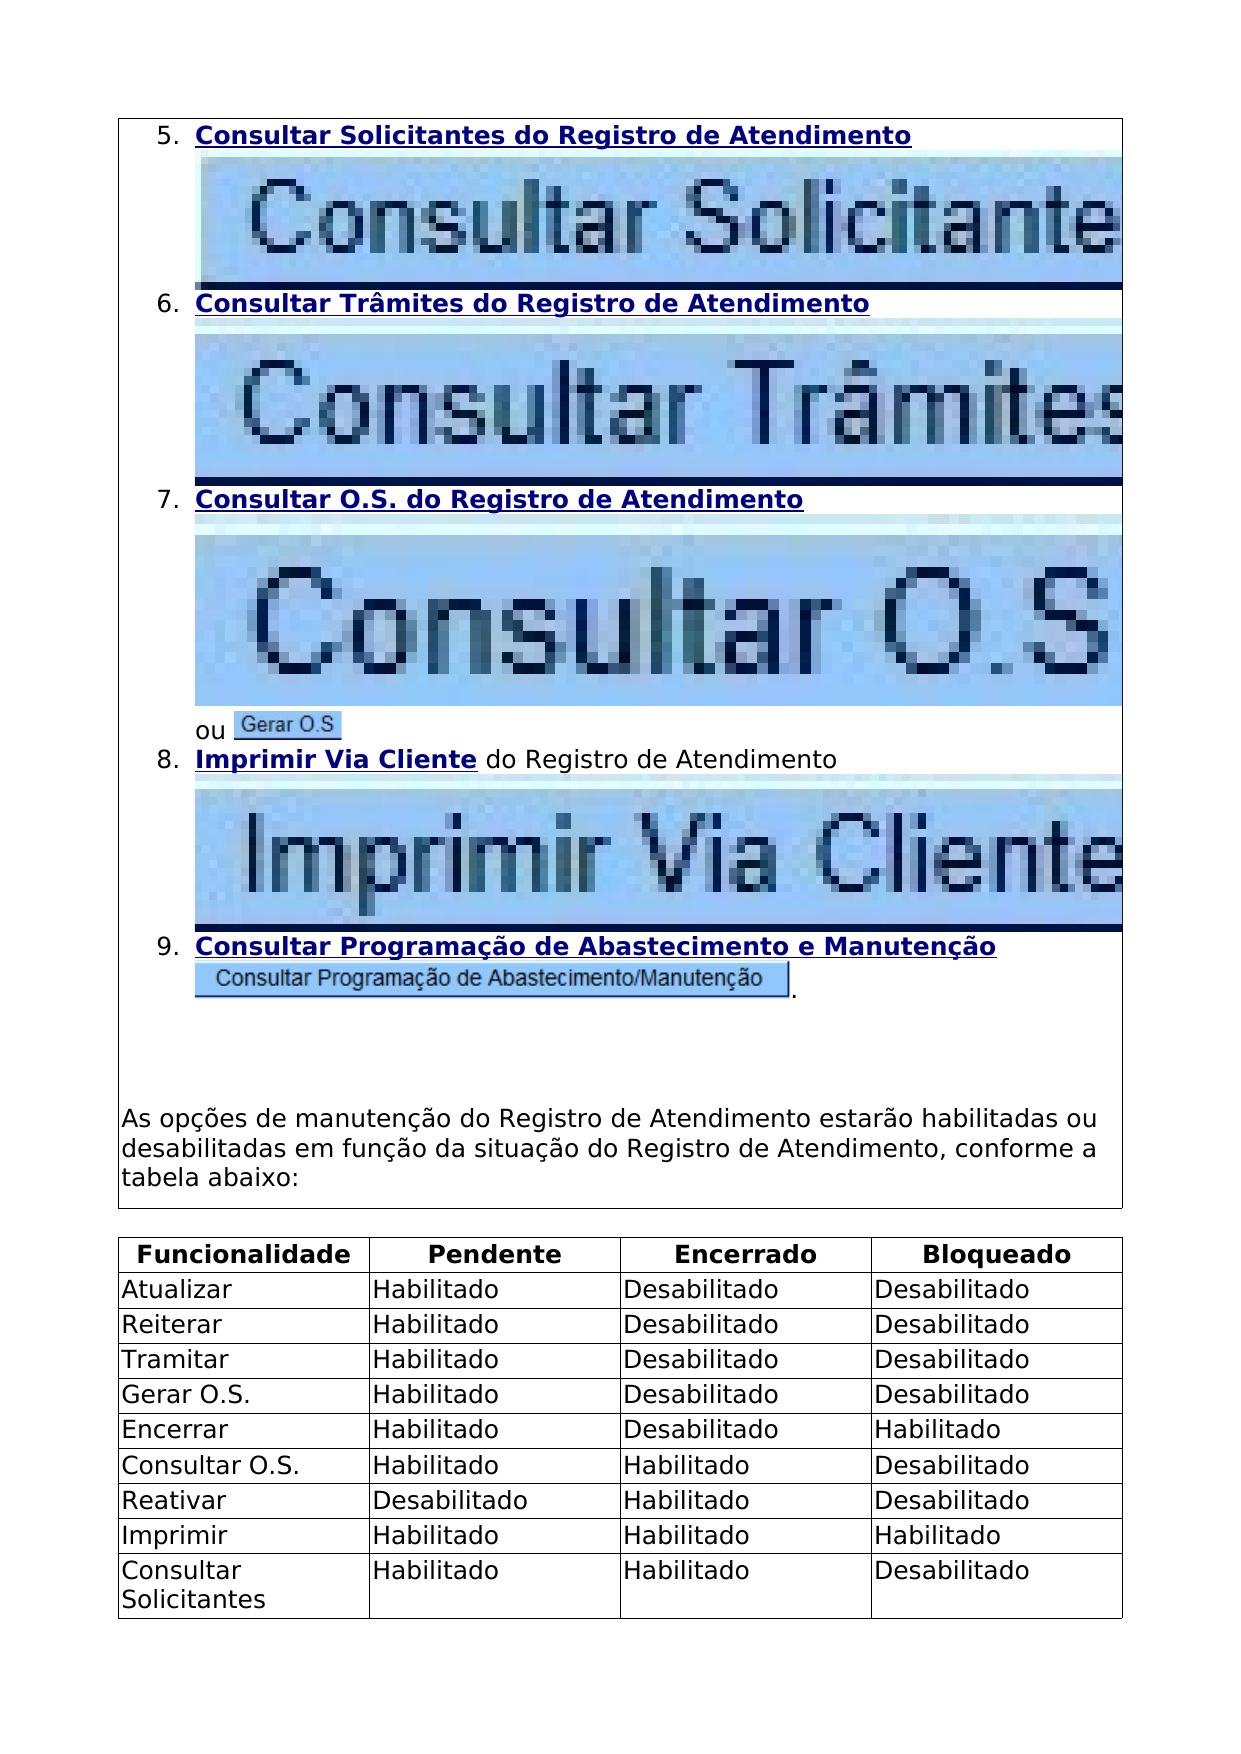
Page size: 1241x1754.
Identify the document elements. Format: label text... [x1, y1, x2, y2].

table_cell Desabilitado [621, 1309, 871, 1342]
picture [194, 774, 1123, 932]
table_cell Habilitado [621, 1519, 871, 1553]
table_cell Habilitado [370, 1379, 620, 1413]
table_cell Consultar Solicitantes [119, 1554, 369, 1617]
table_cell Desabilitado [621, 1344, 871, 1378]
table_cell Desabilitado [370, 1484, 620, 1518]
table_cell Atualizar [119, 1273, 369, 1307]
table_cell Habilitado [370, 1554, 620, 1617]
table_header Encerrado [621, 1238, 871, 1272]
table_cell Habilitado [370, 1414, 620, 1448]
table_cell Habilitado [872, 1414, 1122, 1448]
table_cell Habilitado [621, 1554, 871, 1617]
table_cell Desabilitado [872, 1484, 1122, 1518]
table_cell Desabilitado [872, 1344, 1122, 1378]
table_cell Desabilitado [872, 1449, 1122, 1483]
table_cell Desabilitado [621, 1414, 871, 1448]
table_cell Desabilitado [872, 1273, 1122, 1307]
table_cell Habilitado [370, 1344, 620, 1378]
table_header Funcionalidade [119, 1238, 369, 1272]
picture [194, 514, 1123, 706]
table_cell Encerrar [119, 1414, 369, 1448]
table_cell Habilitado [621, 1484, 871, 1518]
table_cell Desabilitado [872, 1309, 1122, 1342]
table_cell Desabilitado [872, 1379, 1122, 1413]
table_header Bloqueado [872, 1238, 1122, 1272]
table_cell Habilitado [621, 1449, 871, 1483]
picture [194, 318, 1123, 486]
table_cell Reiterar [119, 1309, 369, 1342]
picture [194, 960, 791, 999]
table_cell Gerar O.S. [119, 1379, 369, 1413]
table_cell Habilitado [370, 1273, 620, 1307]
table_header Pendente [370, 1238, 620, 1272]
table_header Para a MANAM, o campo Motivo Abertura é visualizado no quadro Dados Gerais do Registro de Atendimento. Esse campo é selecionado na funcionalidade Inserir Registro de Atendimento - Aba Dados Gerais a partir de uma lista de valores definidos previamente e é de preenchimento obrigatório, dependendo do Tipo de Solicitação e Especificação informados. Ele é visualizado caso a especificação exija que o motivo de abertura do registro de atendimento seja informado. Para a CAGEPA, no quadro Dados Gerais do Registro de Atendimento os campos que indicam Indicador de Processo Administrativo e Judicial e Número do Processo na Agência são visualizados, conforme exemplo AQUI. Por solicitação da Compesa, na funcionalidade de Manter Registro de Atendimento, tela de Consulta, foi incluída a chamada para consulta do calendário de abastecimento e manutenção. Caso exista um imóvel no registro de atendimento, será retornado o calendário da área operacional do imóvel informado para o mês/ano corrente. Caso o imóvel não exista, será exibida em POPUP, a tela de Consulta de Calendário com o filtro padrão. Caso o imóvel informado não tenha área operacional ou calendário cadastrado para a área operacional no mês corrente, o sistema exibirá a mensagem informando que não existe calendário cadastrado. Nesta tela, o sistema apresenta os dados do Registro de Atendimento e coloca à sua disposição as seguintes opções de manutenção: Atualizar Registro de Atendimento Reiterar o Registro de Atendimento Tramitar Registro de Atendimento Encerrar o Registro de Atendimento Consultar Solicitantes do Registro de Atendimento Consultar Trâmites do Registro de Atendimento Consultar O.S. do Registro de Atendimento ou Imprimir Via Cliente do Registro de Atendimento Consultar Programação de Abastecimento e Manutenção . As opções de manutenção do Registro de Atendimento estarão habilitadas ou desabilitadas em função da situação do Registro de Atendimento, conforme a tabela abaixo: [119, 119, 1122, 1207]
picture [194, 150, 1123, 290]
table_cell Tramitar [119, 1344, 369, 1378]
table_cell Reativar [119, 1484, 369, 1518]
table_cell Consultar O.S. [119, 1449, 369, 1483]
table_cell Habilitado [370, 1309, 620, 1342]
table_cell Desabilitado [621, 1379, 871, 1413]
picture [233, 711, 342, 740]
table_cell Habilitado [370, 1519, 620, 1553]
table_cell Desabilitado [621, 1273, 871, 1307]
table_cell Habilitado [370, 1449, 620, 1483]
table_cell Habilitado [872, 1519, 1122, 1553]
table_cell Desabilitado [872, 1554, 1122, 1617]
table_cell Imprimir [119, 1519, 369, 1553]
